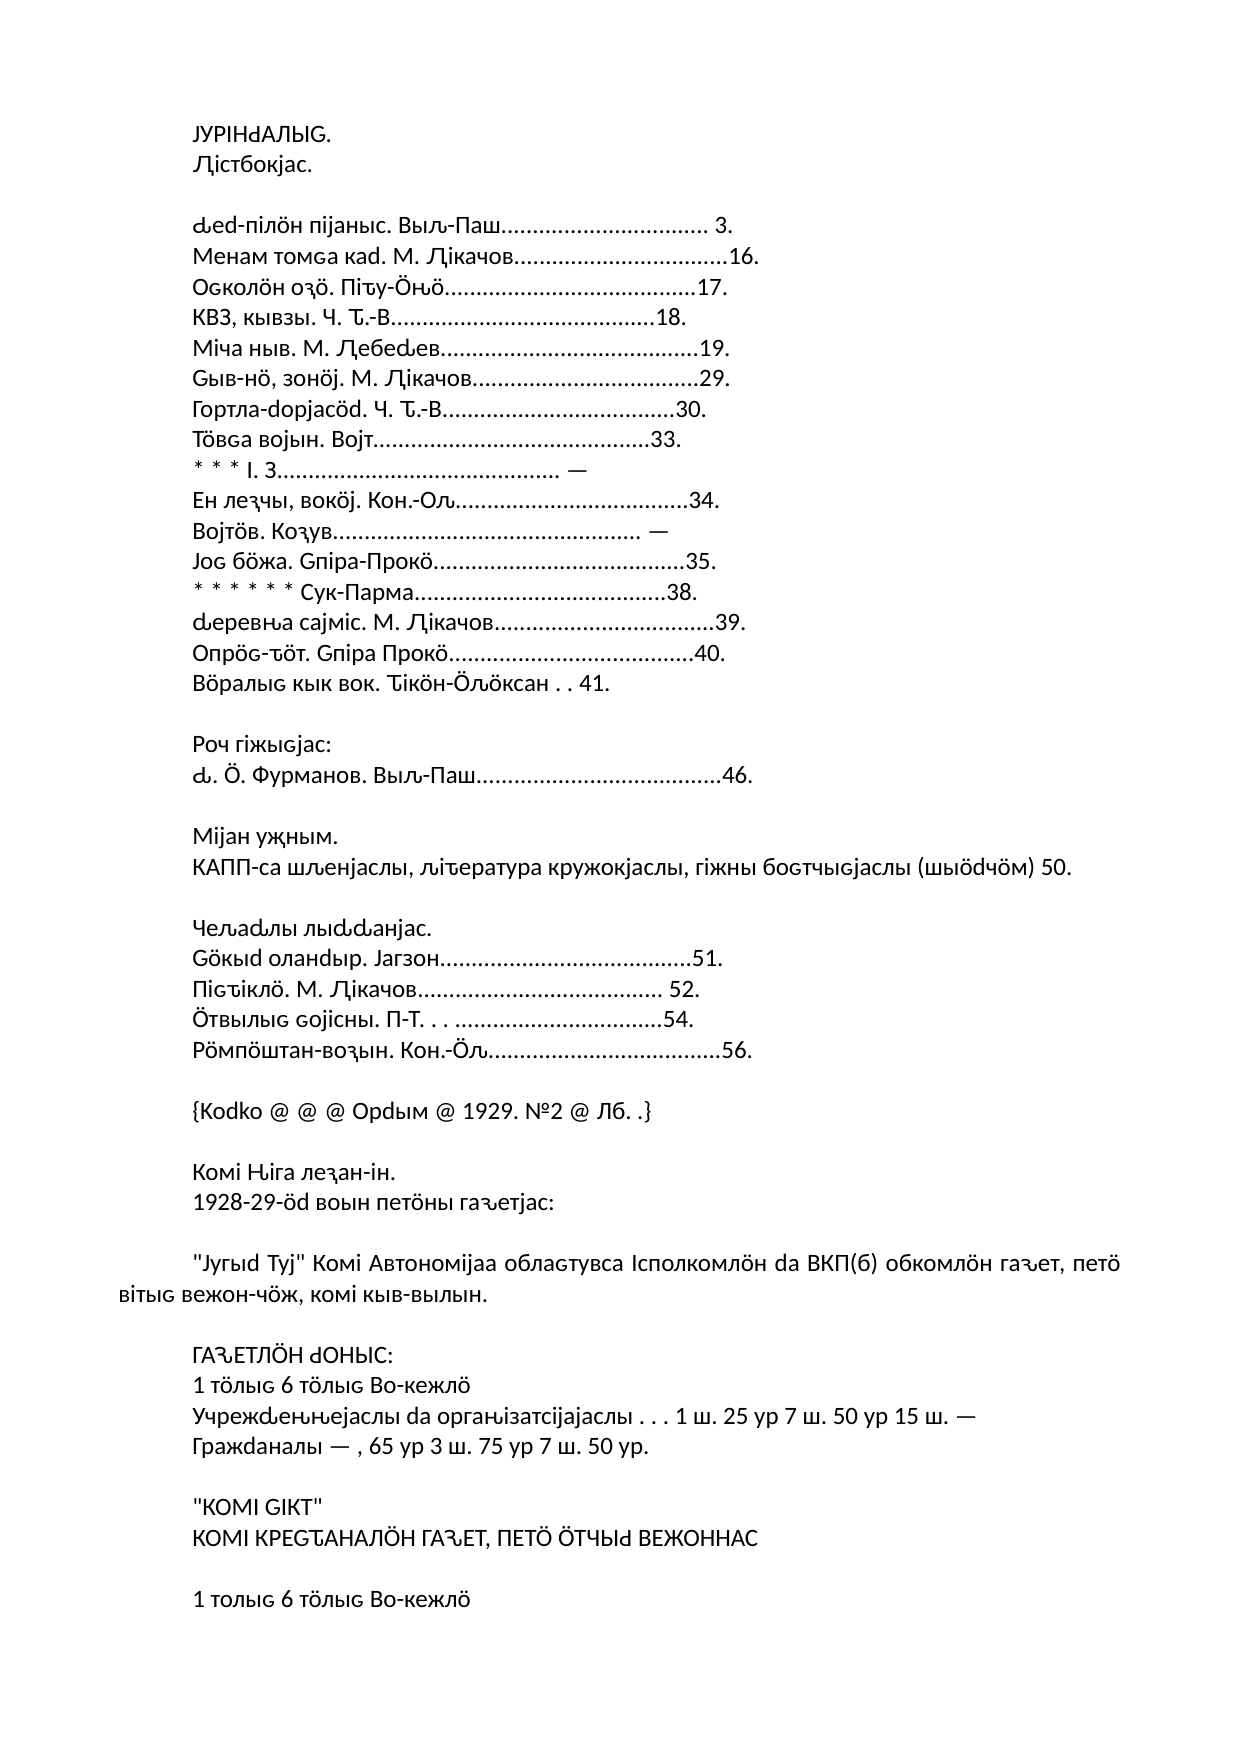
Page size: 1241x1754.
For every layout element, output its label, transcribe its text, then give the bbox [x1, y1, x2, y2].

text Опрӧԍ-ԏӧт. Ԍпіра Прокӧ.......................................40. [118, 637, 1122, 667]
text ԃеревԋа сајміс. М. Ԉікачов...................................39. [118, 606, 1122, 637]
text Оԍколӧн оԇӧ. Піԏу-Ӧԋӧ........................................17. [118, 271, 1122, 301]
text Роч гіжыԍјас: [118, 728, 1122, 759]
text Учрежԃеԋԋејаслы ԁа оргаԋізатсіјајаслы . . . 1 ш. 25 ур 7 ш. 50 ур 15 ш. — [118, 1400, 1122, 1431]
text ГАԄЕТЛӦН ԀОНЫС: [118, 1339, 1122, 1369]
text Ԍӧкыԁ оланԁыр. Јагзон........................................51. [118, 942, 1122, 973]
text Міча ныв. М. Ԉебеԃев.........................................19. [118, 332, 1122, 362]
text Чеԉаԃлы лыԃԃанјас. [118, 912, 1122, 942]
text Менам томԍа каԁ. М. Ԉікачов..................................16. [118, 240, 1122, 271]
text {Kodko @ @ @ Орԁым @ 1929. №2 @ Лб. .} [118, 1095, 1122, 1125]
text * * * І. З............................................. — [118, 454, 1122, 484]
text КАПП-са шԉенјаслы, ԉіԏература кружокјаслы, гіжны боԍтчыԍјаслы (шыӧԁчӧм) 50. [118, 851, 1122, 881]
text КОМІ КРЕԌԎАНАЛӦН ГАԄЕТ, ПЕТӦ ӦТЧЫԀ ВЕЖОННАС [118, 1522, 1122, 1553]
text КВЗ, кывзы. Ч. Ԏ.-В..........................................18. [118, 301, 1122, 332]
text Гортла-ԁорјасӧԁ. Ч. Ԏ.-В.....................................30. [118, 393, 1122, 423]
text Тӧвԍа војын. Војт............................................33. [118, 423, 1122, 454]
text "КОМІ ԌІКТ" [118, 1492, 1122, 1522]
text Ен леԇчы, вокӧј. Кон.-Оԉ.....................................34. [118, 484, 1122, 515]
text Ԉістбокјас. [118, 149, 1122, 179]
text Ԃ. Ӧ. Фурманов. Выԉ-Паш.......................................46. [118, 759, 1122, 789]
text Ԃеԁ-пілӧн піјаныс. Выԉ-Паш................................. 3. [118, 210, 1122, 240]
text Војтӧв. Коԇув................................................. — [118, 515, 1122, 545]
text ЈУРІНԀАЛЫԌ. [118, 118, 1122, 149]
text Міјан уҗным. [118, 820, 1122, 851]
text Комі Ԋіга леԇан-ін. [118, 1156, 1122, 1186]
text Јоԍ бӧжа. Ԍпіра-Прокӧ........................................35. [118, 545, 1122, 576]
text Гражԁаналы — , 65 ур 3 ш. 75 ур 7 ш. 50 ур. [118, 1431, 1122, 1461]
text Рӧмпӧштан-воԇын. Кон.-Ӧԉ.....................................56. [118, 1034, 1122, 1064]
text "Југыԁ Туј" Комі Автономіјаа облаԍтувса Ісполкомлӧн ԁа ВКП(б) обкомлӧн гаԅет, петӧ вітыԍ вежон-чӧж, комі кыв-вылын. [118, 1247, 1122, 1308]
text 1928-29-ӧԁ воын петӧны гаԅетјас: [118, 1186, 1122, 1217]
text 1 тӧлыԍ 6 тӧлыԍ Во-кежлӧ [118, 1369, 1122, 1400]
text 1 толыԍ 6 тӧлыԍ Во-кежлӧ [118, 1583, 1122, 1614]
text Ԍыв-нӧ, зонӧј. М. Ԉікачов....................................29. [118, 362, 1122, 393]
text Піԍԏіклӧ. М. Ԉікачов....................................... 52. [118, 973, 1122, 1003]
text Вӧралыԍ кык вок. Ԏікӧн-Ӧԉӧксан . . 41. [118, 667, 1122, 698]
text Ӧтвылыԍ ԍојісны. П-Т. . . .................................54. [118, 1003, 1122, 1034]
text * * * * * * Сук-Парма........................................38. [118, 576, 1122, 606]
